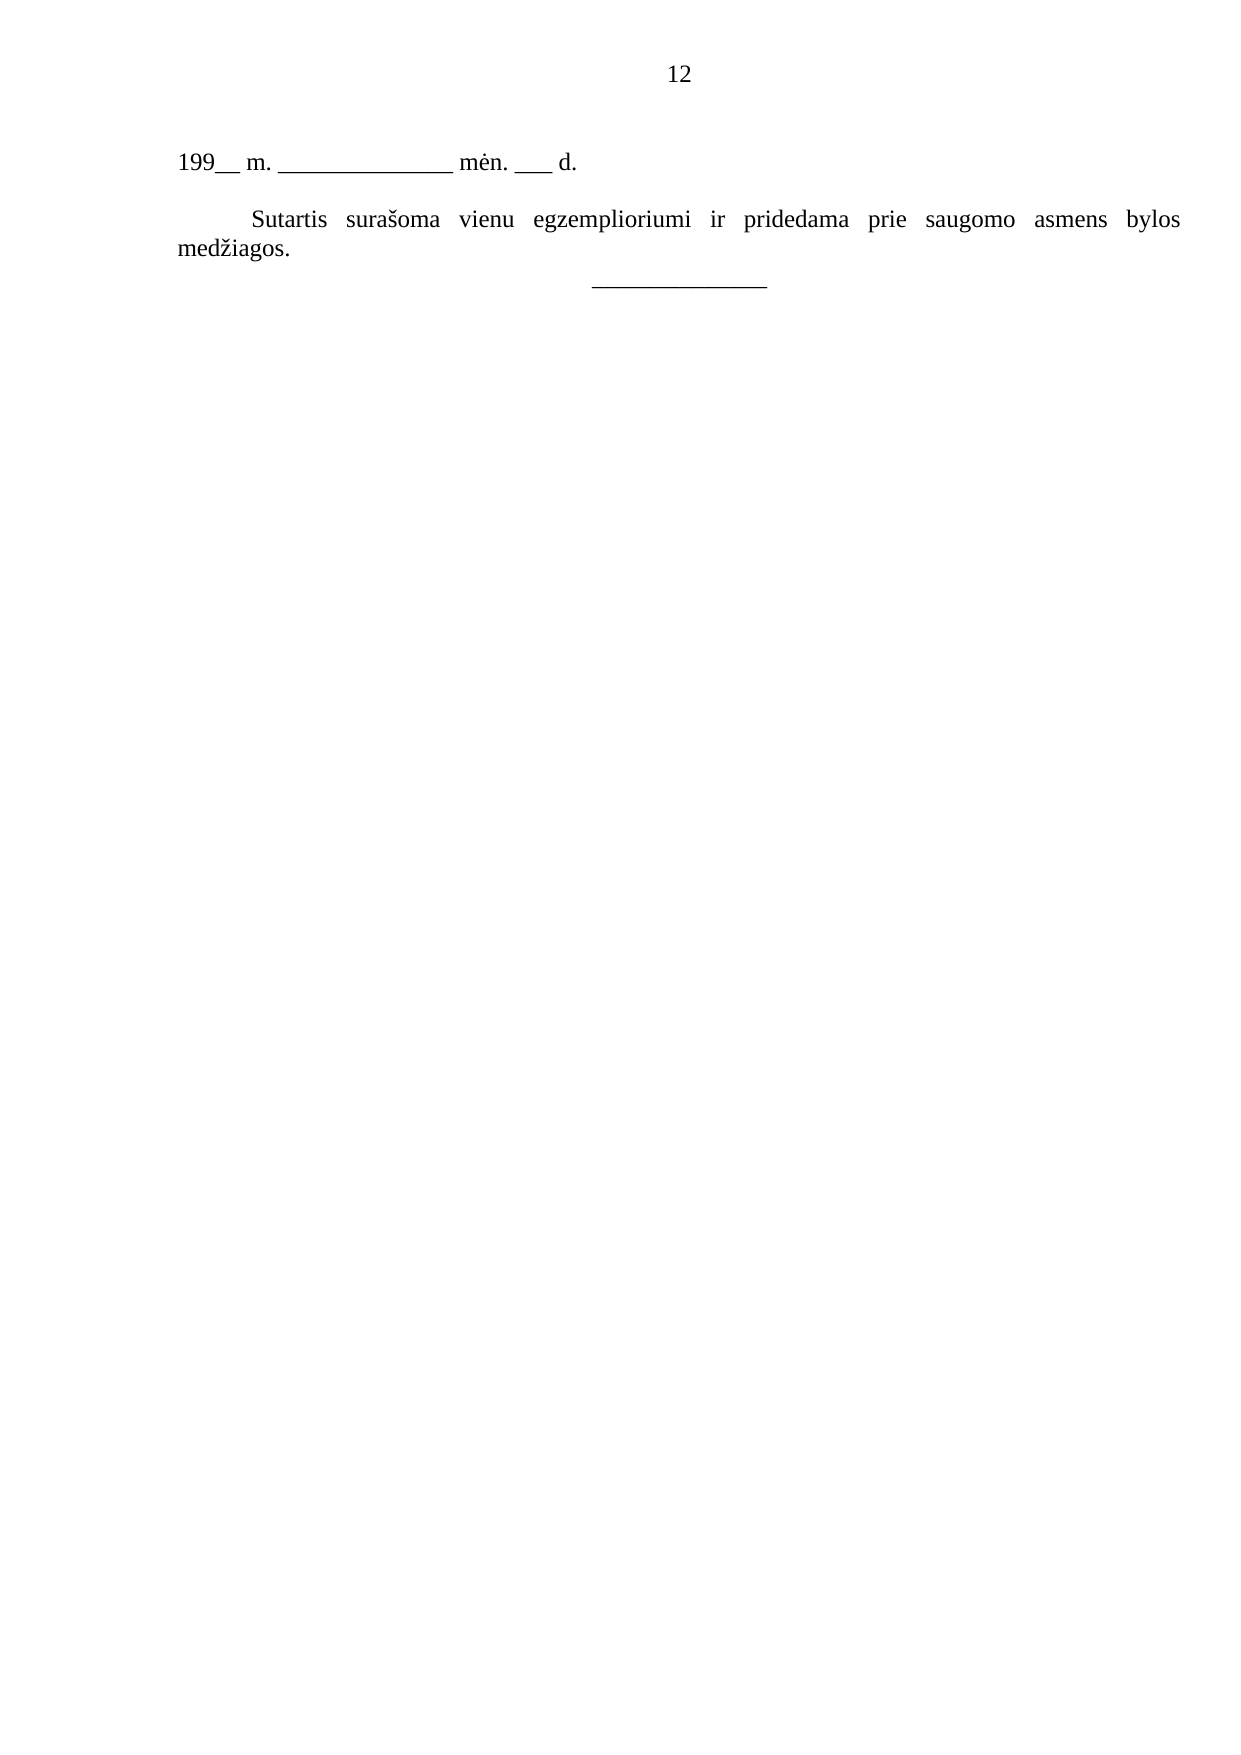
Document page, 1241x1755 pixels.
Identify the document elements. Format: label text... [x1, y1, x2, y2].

text ______________ [177, 262, 1181, 291]
text 199__ m. ______________ mėn. ___ d. [177, 147, 1181, 176]
text Sutartis surašoma vienu egzemplioriumi ir pridedama prie saugomo asmens bylos medžiagos. [177, 204, 1181, 262]
